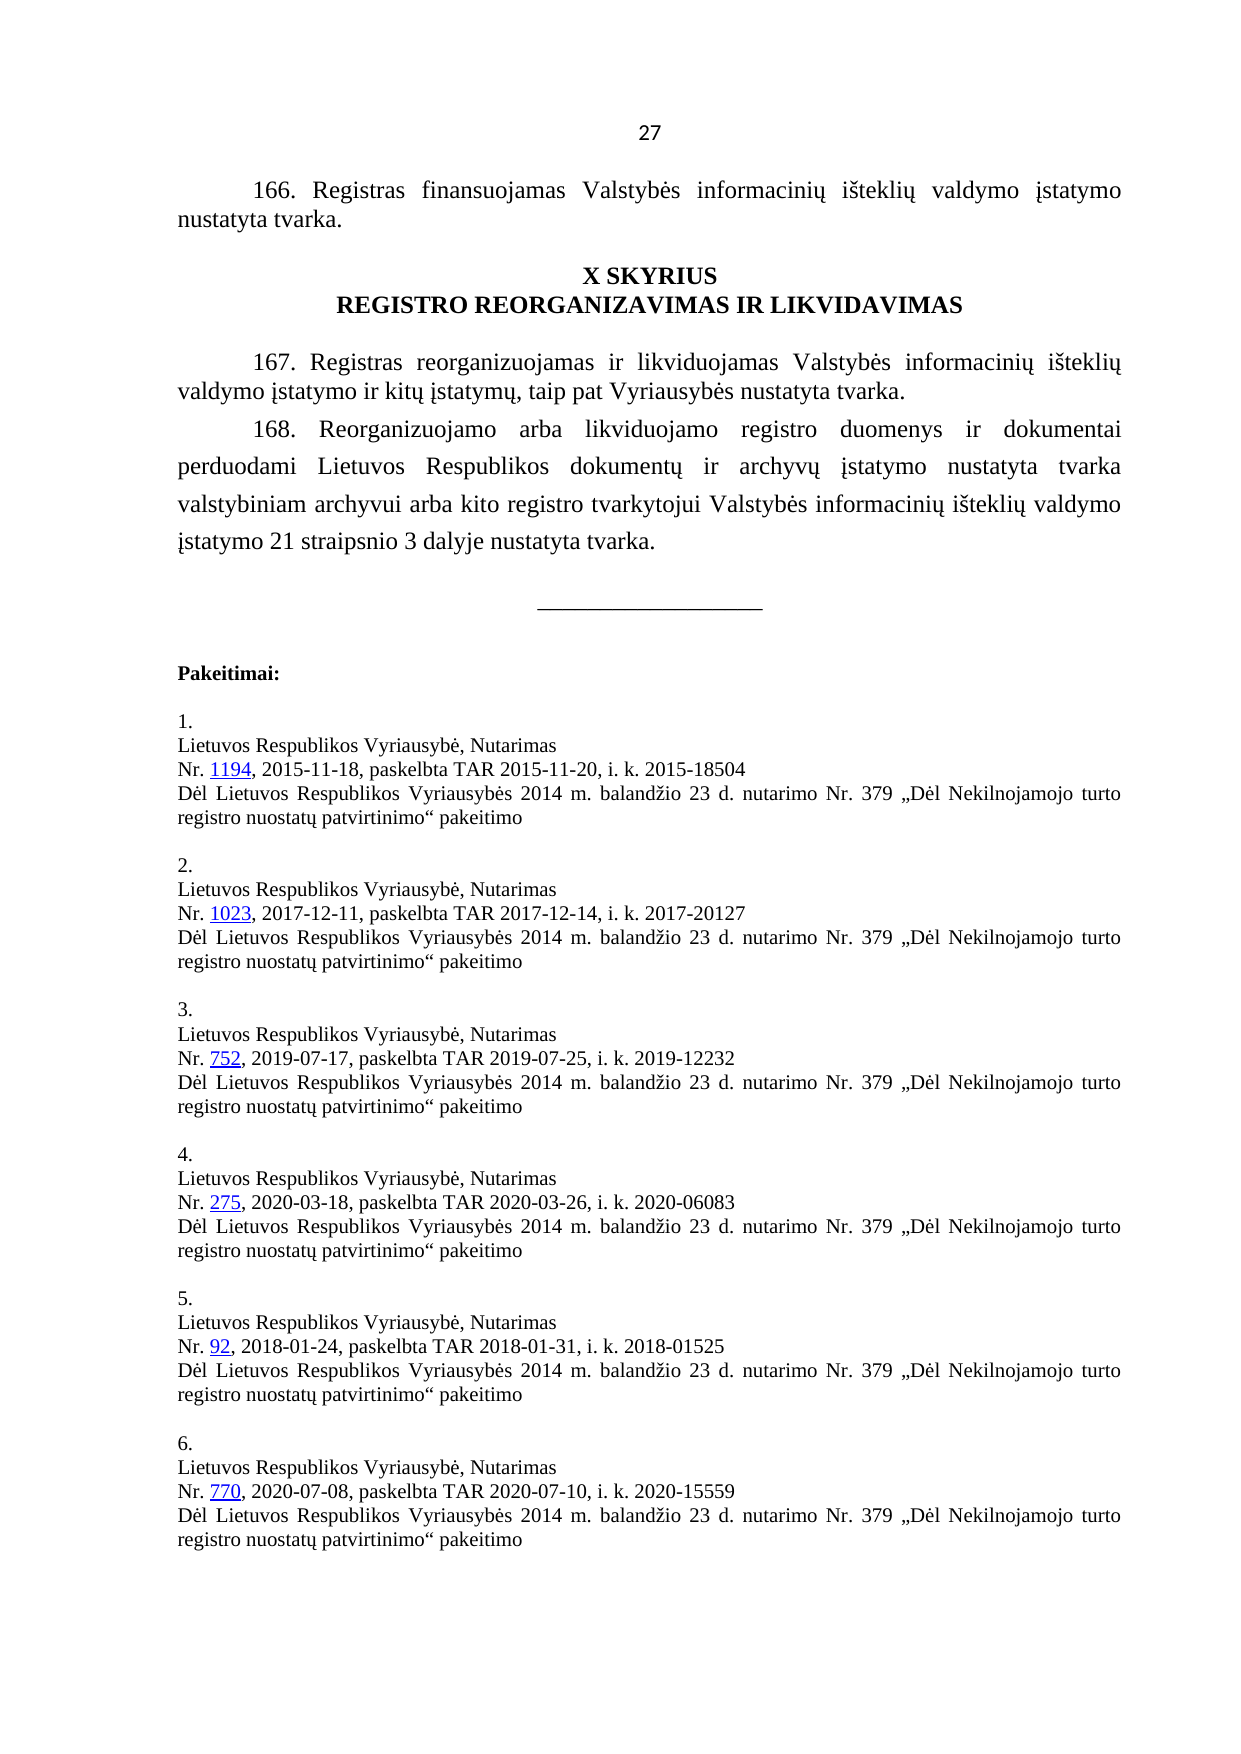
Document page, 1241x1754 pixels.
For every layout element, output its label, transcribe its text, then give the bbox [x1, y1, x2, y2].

text Nr. 92, 2018-01-24, paskelbta TAR 2018-01-31, i. k. 2018-01525 [177, 1334, 1122, 1358]
text Nr. 275, 2020-03-18, paskelbta TAR 2020-03-26, i. k. 2020-06083 [177, 1190, 1122, 1214]
text Dėl Lietuvos Respublikos Vyriausybės 2014 m. balandžio 23 d. nutarimo Nr. 379 „Dėl Nekilnojamojo turto registro nuostatų patvirtinimo“ pakeitimo [177, 1358, 1122, 1406]
text Lietuvos Respublikos Vyriausybė, Nutarimas [177, 1166, 1122, 1190]
text Dėl Lietuvos Respublikos Vyriausybės 2014 m. balandžio 23 d. nutarimo Nr. 379 „Dėl Nekilnojamojo turto registro nuostatų patvirtinimo“ pakeitimo [177, 1503, 1122, 1551]
text Dėl Lietuvos Respublikos Vyriausybės 2014 m. balandžio 23 d. nutarimo Nr. 379 „Dėl Nekilnojamojo turto registro nuostatų patvirtinimo“ pakeitimo [177, 781, 1122, 829]
text X skyrius [177, 261, 1122, 290]
text Lietuvos Respublikos Vyriausybė, Nutarimas [177, 1454, 1122, 1479]
text __________________ [177, 584, 1122, 612]
text 1. [177, 709, 1122, 733]
text Nr. 1023, 2017-12-11, paskelbta TAR 2017-12-14, i. k. 2017-20127 [177, 901, 1122, 925]
text Dėl Lietuvos Respublikos Vyriausybės 2014 m. balandžio 23 d. nutarimo Nr. 379 „Dėl Nekilnojamojo turto registro nuostatų patvirtinimo“ pakeitimo [177, 1069, 1122, 1118]
text 6. [177, 1431, 1122, 1454]
text registro REORGANIZAVIMAS IR likvidavimas [177, 290, 1122, 319]
text Dėl Lietuvos Respublikos Vyriausybės 2014 m. balandžio 23 d. nutarimo Nr. 379 „Dėl Nekilnojamojo turto registro nuostatų patvirtinimo“ pakeitimo [177, 925, 1122, 973]
text Nr. 752, 2019-07-17, paskelbta TAR 2019-07-25, i. k. 2019-12232 [177, 1046, 1122, 1069]
text Pakeitimai: [177, 661, 1122, 684]
text 168. Reorganizuojamo arba likviduojamo registro duomenys ir dokumentai perduodami Lietuvos Respublikos dokumentų ir archyvų įstatymo nustatyta tvarka valstybiniam archyvui arba kito registro tvarkytojui Valstybės informacinių išteklių valdymo įstatymo 21 straipsnio 3 dalyje nustatyta tvarka. [177, 405, 1122, 555]
text 4. [177, 1142, 1122, 1166]
text Nr. 1194, 2015-11-18, paskelbta TAR 2015-11-20, i. k. 2015-18504 [177, 757, 1122, 781]
text Lietuvos Respublikos Vyriausybė, Nutarimas [177, 1310, 1122, 1334]
text Dėl Lietuvos Respublikos Vyriausybės 2014 m. balandžio 23 d. nutarimo Nr. 379 „Dėl Nekilnojamojo turto registro nuostatų patvirtinimo“ pakeitimo [177, 1214, 1122, 1262]
text 166. Registras finansuojamas Valstybės informacinių išteklių valdymo įstatymo nustatyta tvarka. [177, 175, 1122, 232]
text Nr. 770, 2020-07-08, paskelbta TAR 2020-07-10, i. k. 2020-15559 [177, 1479, 1122, 1503]
text 167. Registras reorganizuojamas ir likviduojamas Valstybės informacinių išteklių valdymo įstatymo ir kitų įstatymų, taip pat Vyriausybės nustatyta tvarka. [177, 347, 1122, 405]
text 5. [177, 1286, 1122, 1310]
text Lietuvos Respublikos Vyriausybė, Nutarimas [177, 733, 1122, 757]
text 2. [177, 853, 1122, 877]
text Lietuvos Respublikos Vyriausybė, Nutarimas [177, 877, 1122, 901]
text 3. [177, 997, 1122, 1021]
text Lietuvos Respublikos Vyriausybė, Nutarimas [177, 1021, 1122, 1046]
